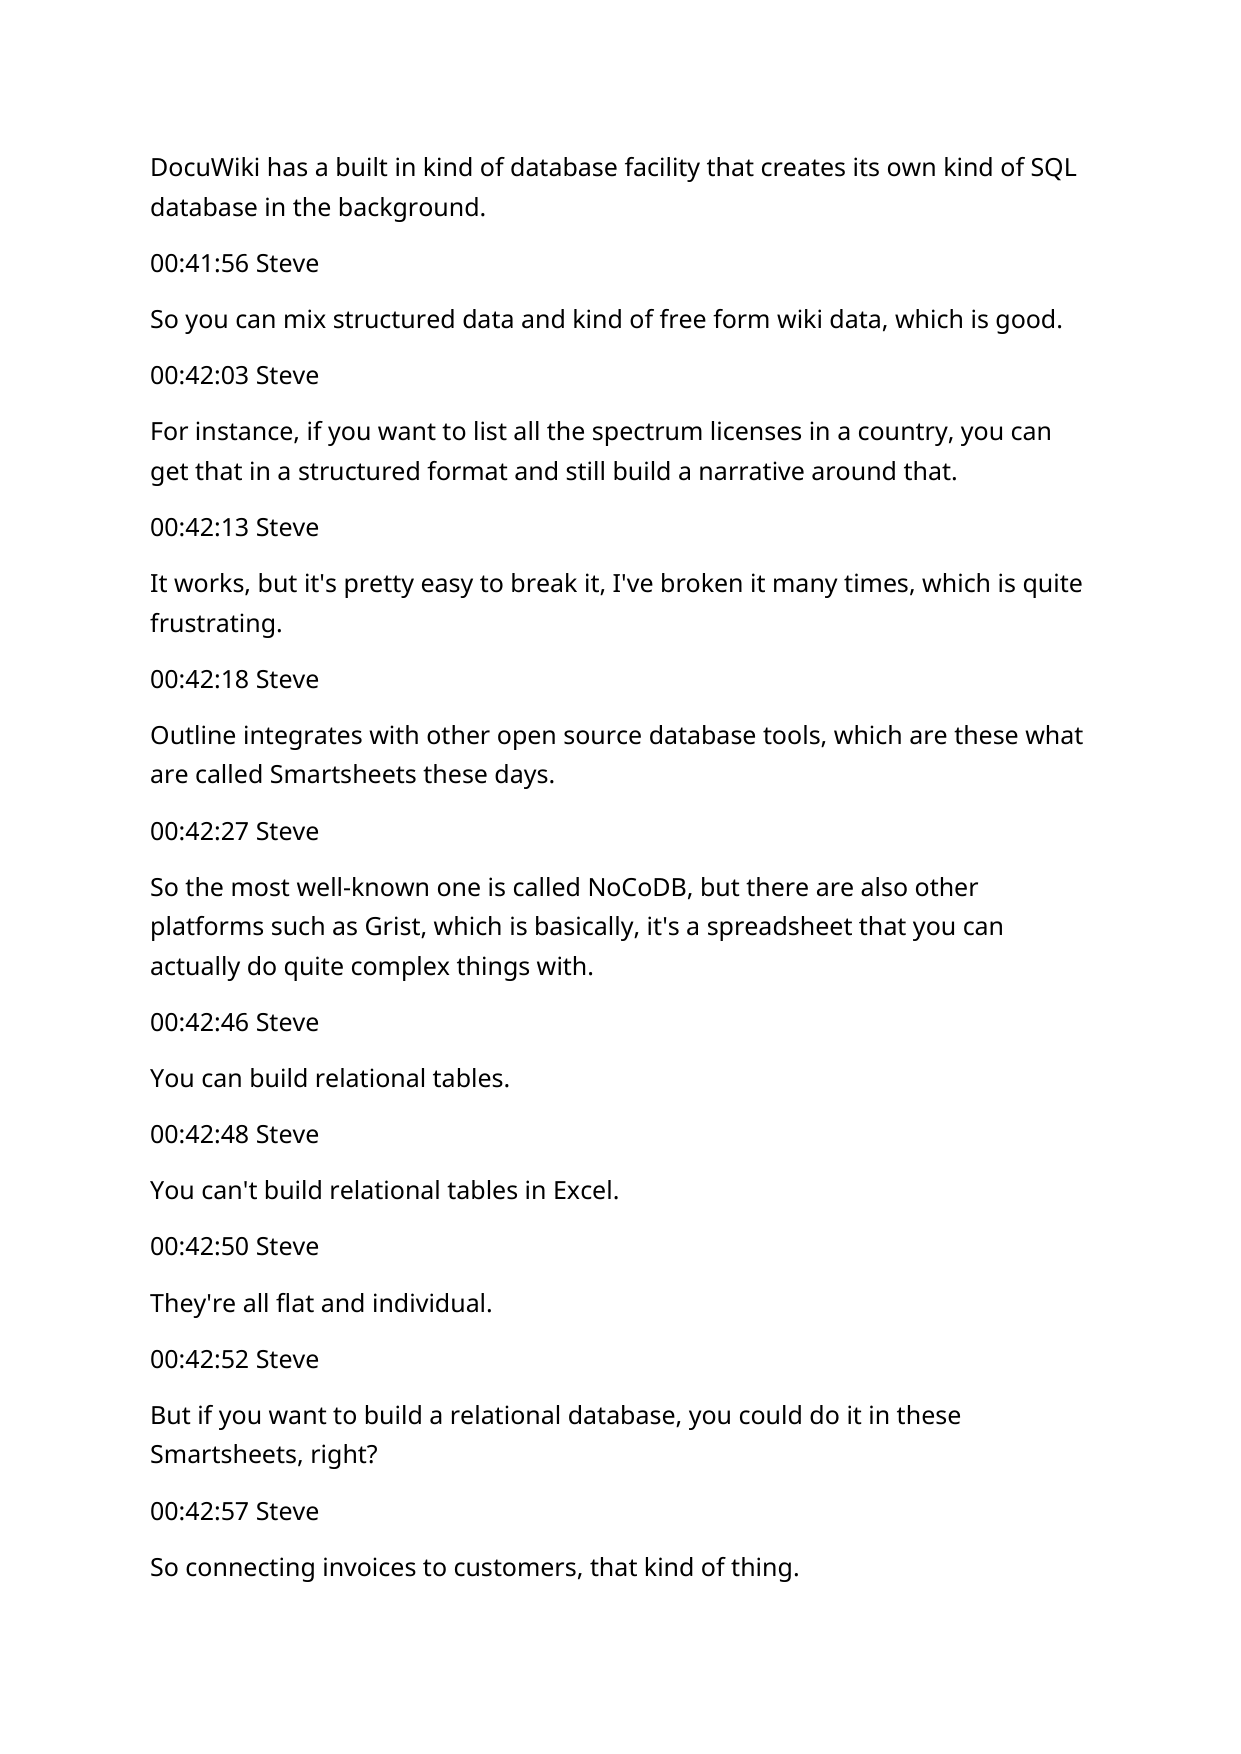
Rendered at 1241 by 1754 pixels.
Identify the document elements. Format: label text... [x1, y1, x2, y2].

text 00:42:50 Steve [150, 1229, 1090, 1263]
text For instance, if you want to list all the spectrum licenses in a country, you can get that in a structured format and still build a narrative around that. [150, 414, 1090, 488]
text 00:42:03 Steve [150, 358, 1090, 392]
text You can't build relational tables in Excel. [150, 1173, 1090, 1207]
text You can build relational tables. [150, 1061, 1090, 1095]
text But if you want to build a relational database, you could do it in these Smartsheets, right? [150, 1397, 1090, 1471]
text 00:42:52 Steve [150, 1341, 1090, 1375]
text 00:42:57 Steve [150, 1493, 1090, 1527]
text So you can mix structured data and kind of free form wiki data, which is good. [150, 302, 1090, 336]
text 00:42:46 Steve [150, 1004, 1090, 1038]
text 00:42:13 Steve [150, 510, 1090, 544]
text They're all flat and individual. [150, 1285, 1090, 1319]
text So the most well-known one is called NoCoDB, but there are also other platforms such as Grist, which is basically, it's a spreadsheet that you can actually do quite complex things with. [150, 869, 1090, 982]
text It works, but it's pretty easy to break it, I've broken it many times, which is quite frustrating. [150, 566, 1090, 639]
text Outline integrates with other open source database tools, which are these what are called Smartsheets these days. [150, 718, 1090, 791]
text 00:41:56 Steve [150, 246, 1090, 280]
text 00:42:27 Steve [150, 813, 1090, 847]
text 00:42:48 Steve [150, 1117, 1090, 1151]
text 00:42:18 Steve [150, 661, 1090, 696]
text DocuWiki has a built in kind of database facility that creates its own kind of SQL database in the background. [150, 150, 1090, 223]
text So connecting invoices to customers, that kind of thing. [150, 1549, 1090, 1583]
